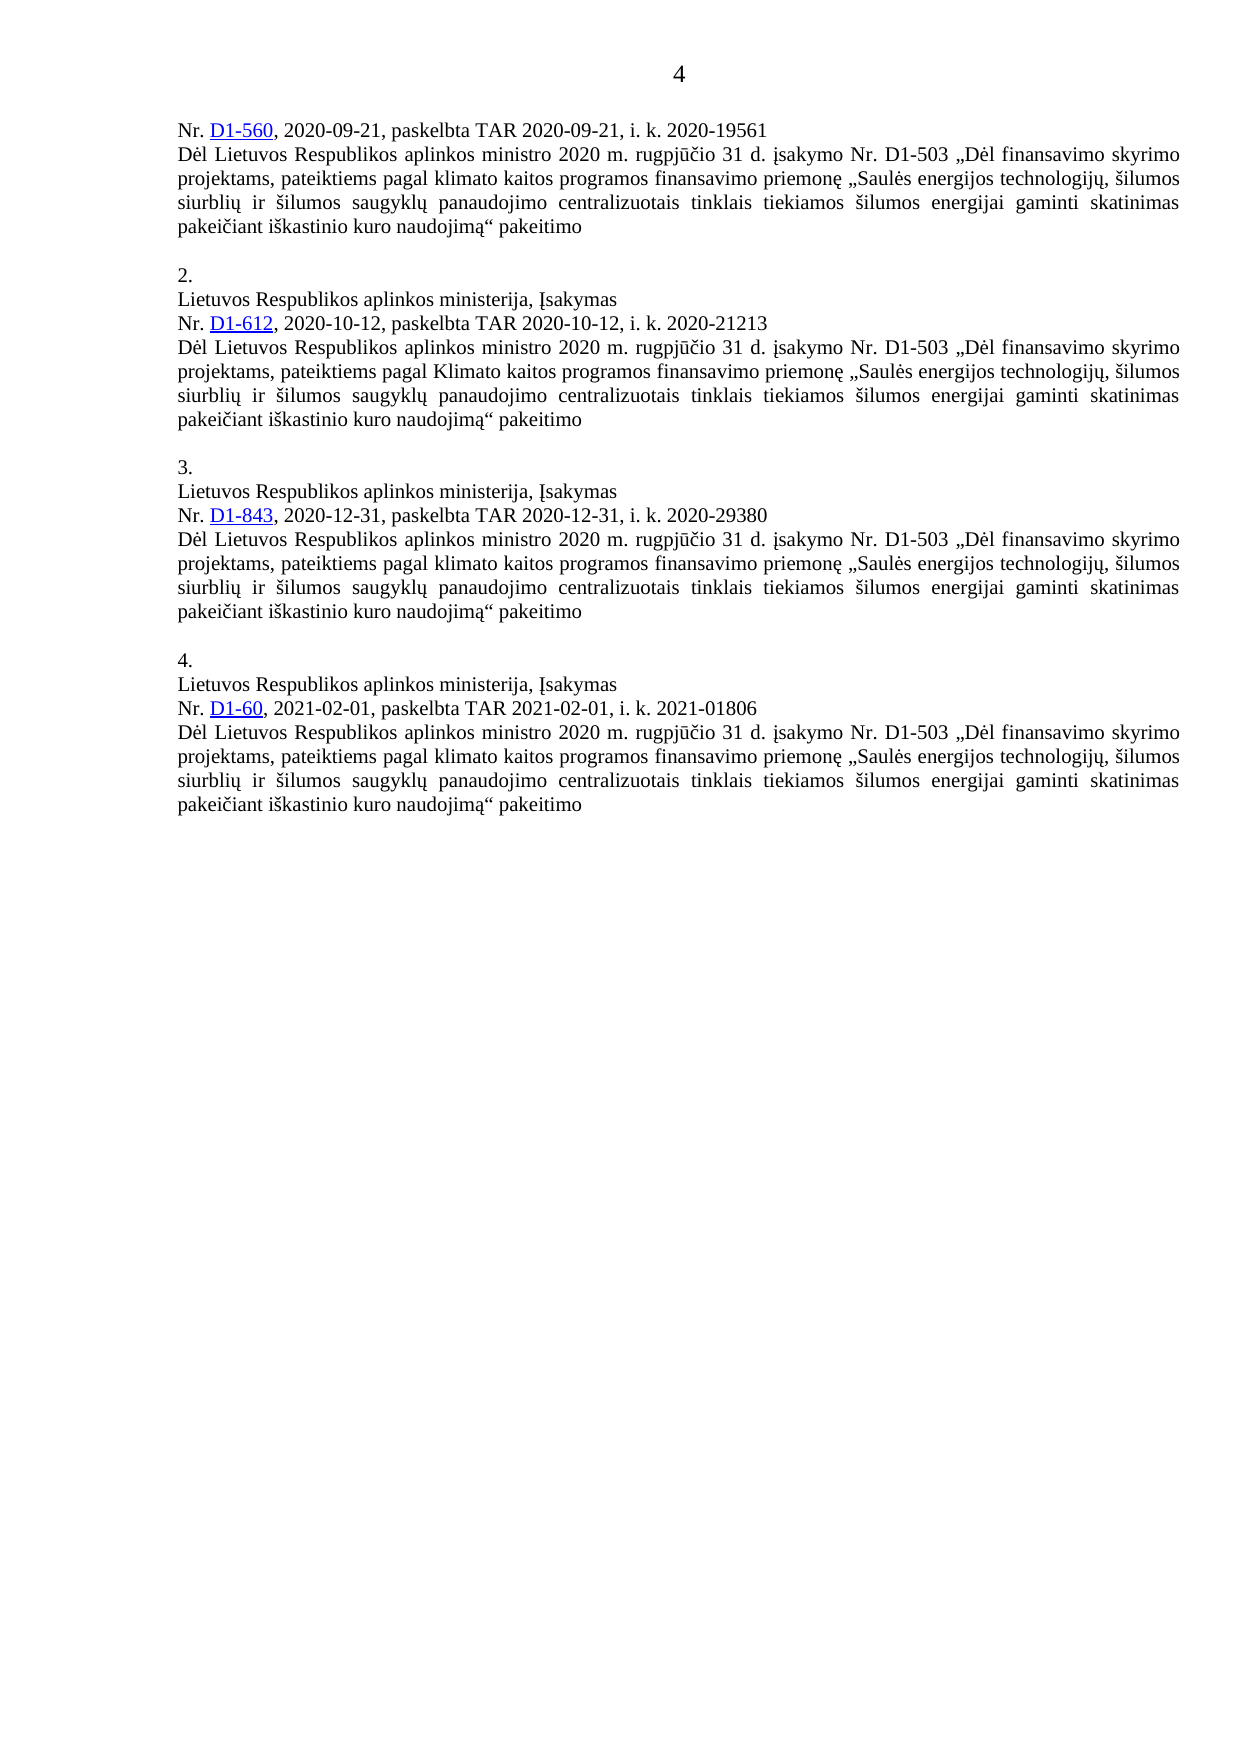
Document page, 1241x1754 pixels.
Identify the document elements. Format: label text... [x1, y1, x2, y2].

text Nr. D1-612, 2020-10-12, paskelbta TAR 2020-10-12, i. k. 2020-21213 [177, 311, 1181, 335]
text Nr. D1-843, 2020-12-31, paskelbta TAR 2020-12-31, i. k. 2020-29380 [177, 503, 1181, 527]
text Nr. D1-560, 2020-09-21, paskelbta TAR 2020-09-21, i. k. 2020-19561 [177, 118, 1181, 142]
text Dėl Lietuvos Respublikos aplinkos ministro 2020 m. rugpjūčio 31 d. įsakymo Nr. D1-503 „Dėl finansavimo skyrimo projektams, pateiktiems pagal Klimato kaitos programos finansavimo priemonę „Saulės energijos technologijų, šilumos siurblių ir šilumos saugyklų panaudojimo centralizuotais tinklais tiekiamos šilumos energijai gaminti skatinimas pakeičiant iškastinio kuro naudojimą“ pakeitimo [177, 335, 1181, 431]
text Nr. D1-60, 2021-02-01, paskelbta TAR 2021-02-01, i. k. 2021-01806 [177, 696, 1181, 720]
text 4. [177, 647, 1181, 672]
text 2. [177, 262, 1181, 287]
text Lietuvos Respublikos aplinkos ministerija, Įsakymas [177, 672, 1181, 696]
text Lietuvos Respublikos aplinkos ministerija, Įsakymas [177, 287, 1181, 311]
text Dėl Lietuvos Respublikos aplinkos ministro 2020 m. rugpjūčio 31 d. įsakymo Nr. D1-503 „Dėl finansavimo skyrimo projektams, pateiktiems pagal klimato kaitos programos finansavimo priemonę „Saulės energijos technologijų, šilumos siurblių ir šilumos saugyklų panaudojimo centralizuotais tinklais tiekiamos šilumos energijai gaminti skatinimas pakeičiant iškastinio kuro naudojimą“ pakeitimo [177, 720, 1181, 816]
text 3. [177, 455, 1181, 479]
text Dėl Lietuvos Respublikos aplinkos ministro 2020 m. rugpjūčio 31 d. įsakymo Nr. D1-503 „Dėl finansavimo skyrimo projektams, pateiktiems pagal klimato kaitos programos finansavimo priemonę „Saulės energijos technologijų, šilumos siurblių ir šilumos saugyklų panaudojimo centralizuotais tinklais tiekiamos šilumos energijai gaminti skatinimas pakeičiant iškastinio kuro naudojimą“ pakeitimo [177, 527, 1181, 623]
text Lietuvos Respublikos aplinkos ministerija, Įsakymas [177, 479, 1181, 503]
text Dėl Lietuvos Respublikos aplinkos ministro 2020 m. rugpjūčio 31 d. įsakymo Nr. D1-503 „Dėl finansavimo skyrimo projektams, pateiktiems pagal klimato kaitos programos finansavimo priemonę „Saulės energijos technologijų, šilumos siurblių ir šilumos saugyklų panaudojimo centralizuotais tinklais tiekiamos šilumos energijai gaminti skatinimas pakeičiant iškastinio kuro naudojimą“ pakeitimo [177, 142, 1181, 238]
